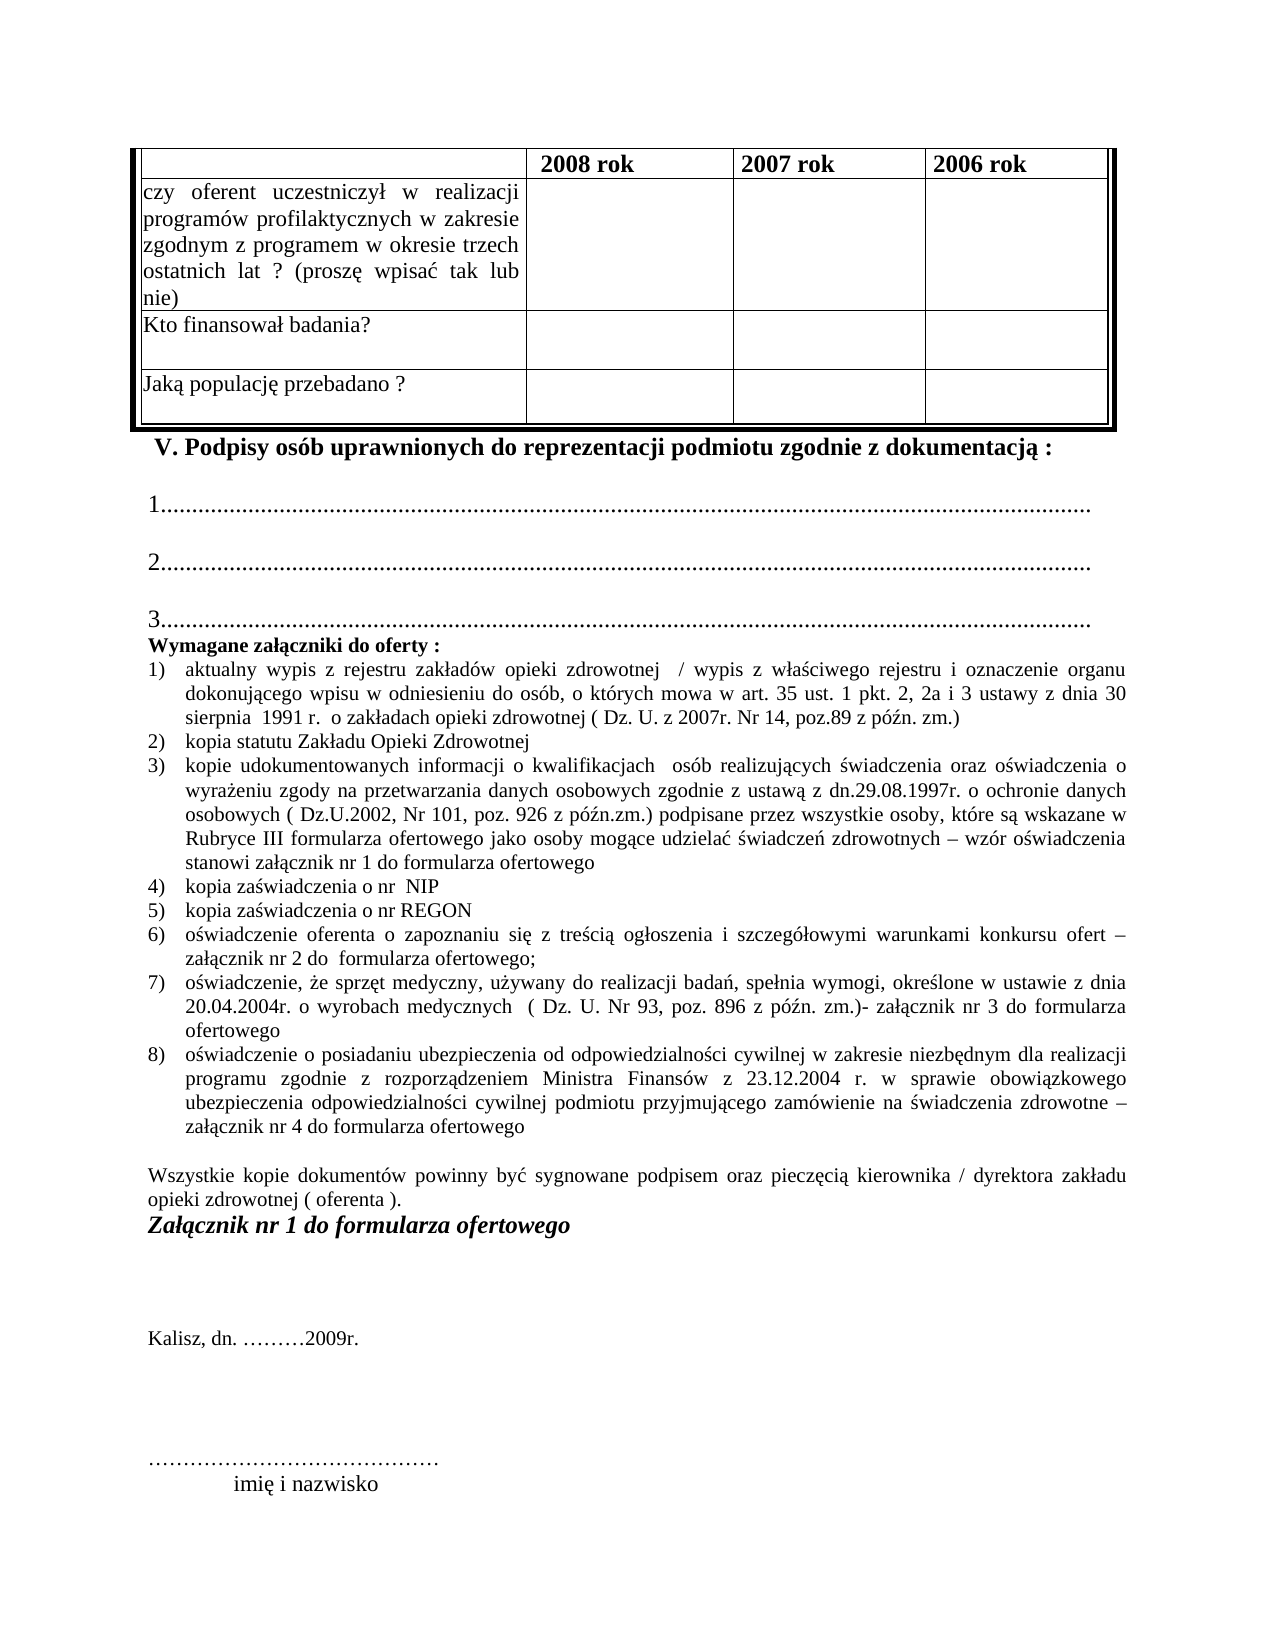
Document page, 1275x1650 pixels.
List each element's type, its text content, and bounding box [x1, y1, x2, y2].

table_cell [734, 311, 925, 369]
table_cell [926, 311, 1107, 369]
table_cell [527, 370, 733, 422]
table_cell [926, 370, 1107, 422]
table_cell [734, 179, 925, 310]
text Kalisz, dn. ………2009r. [148, 1326, 1127, 1350]
table_cell [527, 179, 733, 310]
table_cell [527, 311, 733, 369]
text imię i nazwisko [148, 1470, 1127, 1496]
list kopia statutu Zakładu Opieki Zdrowotnej [148, 729, 1127, 753]
text 2..................................................................................................................................................... [148, 547, 1127, 576]
text 1..................................................................................................................................................... [148, 489, 1127, 518]
list kopia zaświadczenia o nr NIP [148, 874, 1127, 898]
list oświadczenie, że sprzęt medyczny, używany do realizacji badań, spełnia wymogi, określone w ustawie z dnia 20.04.2004r. o wyrobach medycznych ( Dz. U. Nr 93, poz. 896 z późn. zm.)- załącznik nr 3 do formularza ofertowego [148, 970, 1127, 1042]
text …………………………………… [148, 1446, 1127, 1470]
table_cell [734, 370, 925, 422]
list aktualny wypis z rejestru zakładów opieki zdrowotnej / wypis z właściwego rejestru i oznaczenie organu dokonującego wpisu w odniesieniu do osób, o których mowa w art. 35 ust. 1 pkt. 2, 2a i 3 ustawy z dnia 30 sierpnia 1991 r. o zakładach opieki zdrowotnej ( Dz. U. z 2007r. Nr 14, poz.89 z późn. zm.) [148, 657, 1127, 729]
list kopia zaświadczenia o nr REGON [148, 898, 1127, 922]
table_cell czy oferent uczestniczył w realizacji programów profilaktycznych w zakresie zgodnym z programem w okresie trzech ostatnich lat ? (proszę wpisać tak lub nie) [142, 179, 526, 310]
text Załącznik nr 1 do formularza ofertowego [148, 1211, 1127, 1239]
text V. Podpisy osób uprawnionych do reprezentacji podmiotu zgodnie z dokumentacją : [148, 432, 1127, 461]
table_cell [136, 149, 141, 177]
text Wymagane załączniki do oferty : [148, 633, 1127, 657]
list oświadczenie oferenta o zapoznaniu się z treścią ogłoszenia i szczegółowymi warunkami konkursu ofert – załącznik nr 2 do formularza ofertowego; [148, 922, 1127, 970]
text Wszystkie kopie dokumentów powinny być sygnowane podpisem oraz pieczęcią kierownika / dyrektora zakładu opieki zdrowotnej ( oferenta ). [148, 1162, 1127, 1211]
table_cell [926, 179, 1107, 310]
list kopie udokumentowanych informacji o kwalifikacjach osób realizujących świadczenia oraz oświadczenia o wyrażeniu zgody na przetwarzania danych osobowych zgodnie z ustawą z dn.29.08.1997r. o ochronie danych osobowych ( Dz.U.2002, Nr 101, poz. 926 z późn.zm.) podpisane przez wszystkie osoby, które są wskazane w Rubryce III formularza ofertowego jako osoby mogące udzielać świadczeń zdrowotnych – wzór oświadczenia stanowi załącznik nr 1 do formularza ofertowego [148, 753, 1127, 874]
table_cell Kto finansował badania? [142, 311, 526, 369]
table_cell 2006 rok [926, 149, 1107, 177]
table_cell [142, 149, 526, 177]
text 3..................................................................................................................................................... [148, 604, 1127, 633]
list oświadczenie o posiadaniu ubezpieczenia od odpowiedzialności cywilnej w zakresie niezbędnym dla realizacji programu zgodnie z rozporządzeniem Ministra Finansów z 23.12.2004 r. w sprawie obowiązkowego ubezpieczenia odpowiedzialności cywilnej podmiotu przyjmującego zamówienie na świadczenia zdrowotne – załącznik nr 4 do formularza ofertowego [148, 1042, 1127, 1138]
table_cell 2007 rok [734, 149, 925, 177]
table_cell Jaką populację przebadano ? [142, 370, 526, 422]
table_cell 2008 rok [527, 149, 733, 177]
